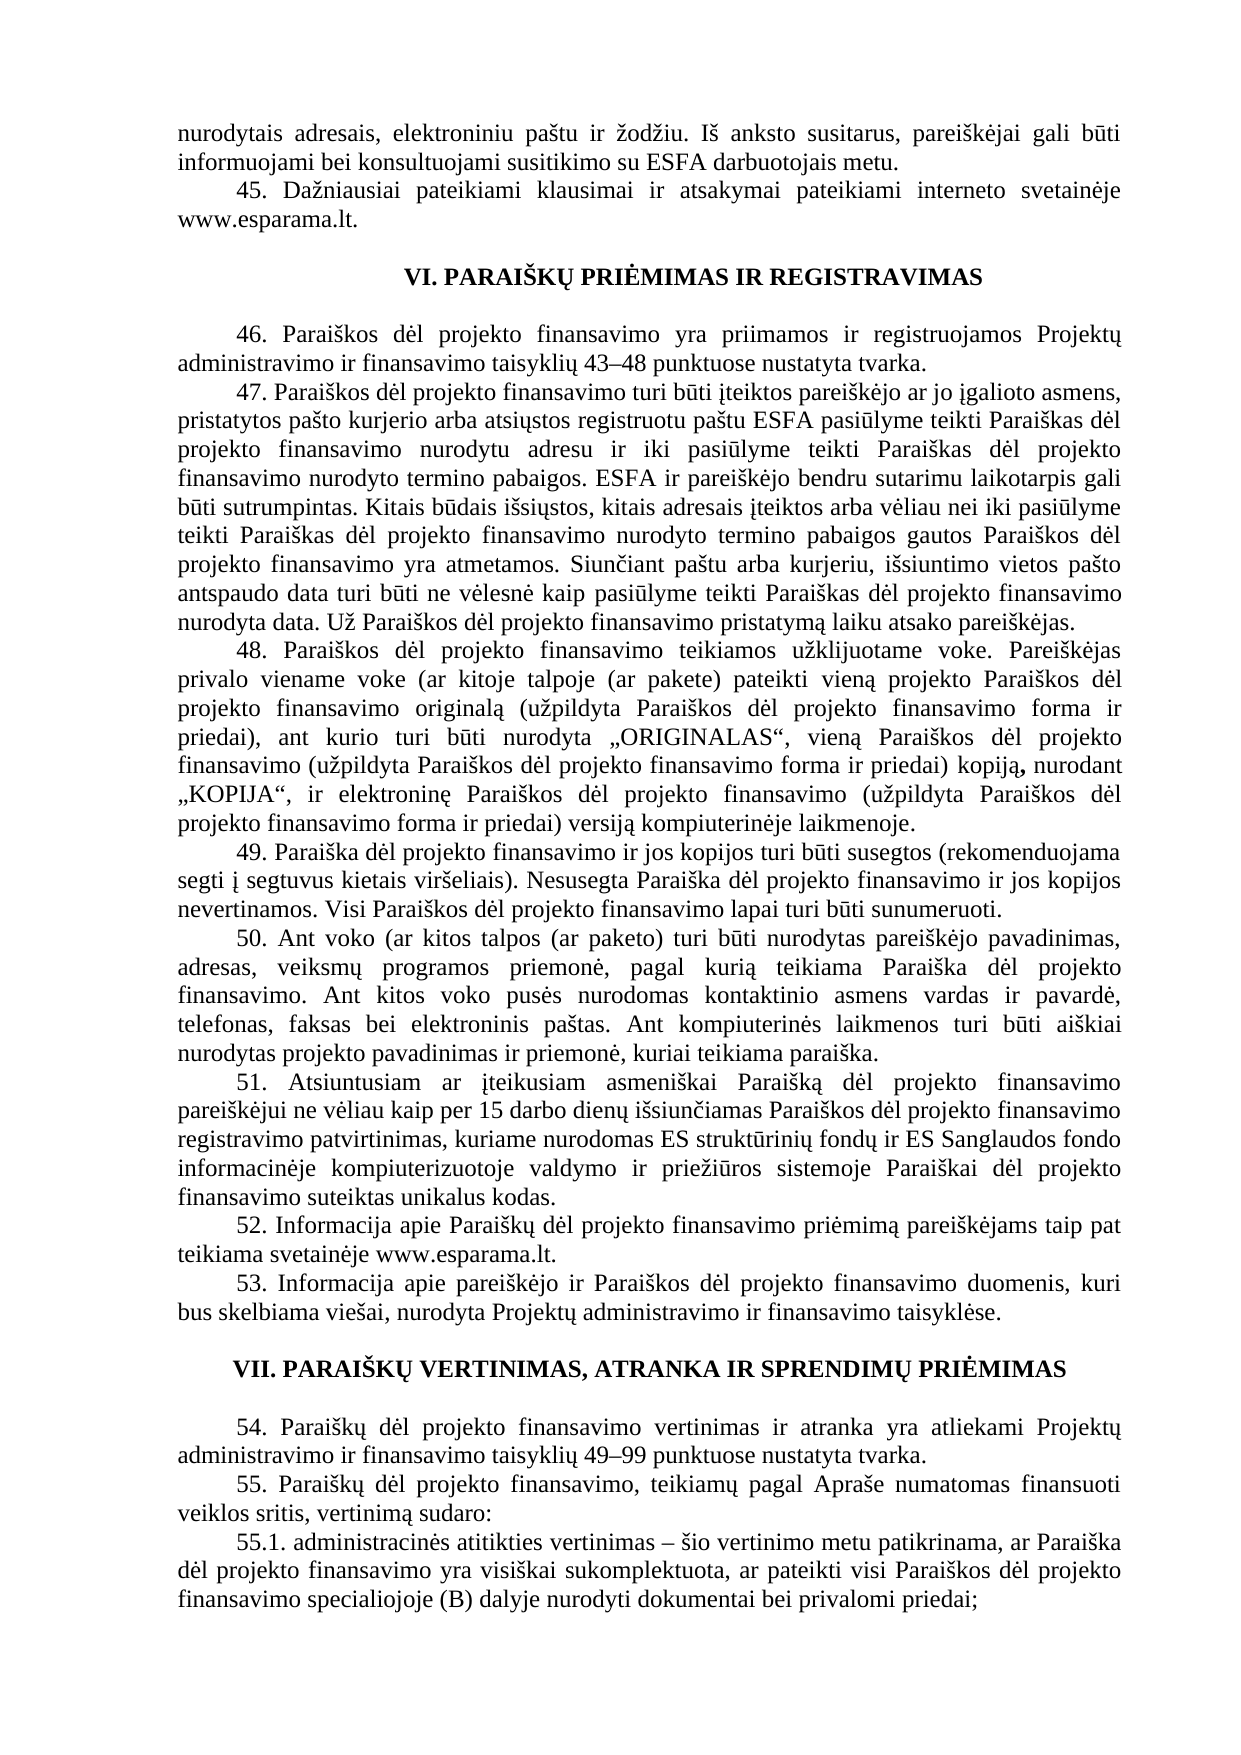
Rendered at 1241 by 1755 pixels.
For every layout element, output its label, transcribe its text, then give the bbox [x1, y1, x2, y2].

text 55.1. administracinės atitikties vertinimas – šio vertinimo metu patikrinama, ar Paraiška dėl projekto finansavimo yra visiškai sukomplektuota, ar pateikti visi Paraiškos dėl projekto finansavimo specialiojoje (B) dalyje nurodyti dokumentai bei privalomi priedai; [177, 1527, 1122, 1613]
text 54. Paraiškų dėl projekto finansavimo vertinimas ir atranka yra atliekami Projektų administravimo ir finansavimo taisyklių 49–99 punktuose nustatyta tvarka. [177, 1412, 1122, 1469]
text 48. Paraiškos dėl projekto finansavimo teikiamos užklijuotame voke. Pareiškėjas privalo viename voke (ar kitoje talpoje (ar pakete) pateikti vieną projekto Paraiškos dėl projekto finansavimo originalą (užpildyta Paraiškos dėl projekto finansavimo forma ir priedai), ant kurio turi būti nurodyta „ORIGINALAS“, vieną Paraiškos dėl projekto finansavimo (užpildyta Paraiškos dėl projekto finansavimo forma ir priedai) kopiją, nurodant „KOPIJA“, ir elektroninę Paraiškos dėl projekto finansavimo (užpildyta Paraiškos dėl projekto finansavimo forma ir priedai) versiją kompiuterinėje laikmenoje. [177, 636, 1122, 837]
text 49. Paraiška dėl projekto finansavimo ir jos kopijos turi būti susegtos (rekomenduojama segti į segtuvus kietais viršeliais). Nesusegta Paraiška dėl projekto finansavimo ir jos kopijos nevertinamos. Visi Paraiškos dėl projekto finansavimo lapai turi būti sunumeruoti. [177, 837, 1122, 923]
text VII. PARAIŠKŲ VERTINIMAS, ATRANKA IR SPRENDIMŲ PRIĖMIMAS [177, 1354, 1122, 1383]
text 51. Atsiuntusiam ar įteikusiam asmeniškai Paraišką dėl projekto finansavimo pareiškėjui ne vėliau kaip per 15 darbo dienų išsiunčiamas Paraiškos dėl projekto finansavimo registravimo patvirtinimas, kuriame nurodomas ES struktūrinių fondų ir ES Sanglaudos fondo informacinėje kompiuterizuotoje valdymo ir priežiūros sistemoje Paraiškai dėl projekto finansavimo suteiktas unikalus kodas. [177, 1067, 1122, 1211]
text 53. Informacija apie pareiškėjo ir Paraiškos dėl projekto finansavimo duomenis, kuri bus skelbiama viešai, nurodyta Projektų administravimo ir finansavimo taisyklėse. [177, 1268, 1122, 1326]
text 45. Dažniausiai pateikiami klausimai ir atsakymai pateikiami interneto svetainėje www.esparama.lt. [177, 176, 1122, 233]
text 46. Paraiškos dėl projekto finansavimo yra priimamos ir registruojamos Projektų administravimo ir finansavimo taisyklių 43–48 punktuose nustatyta tvarka. [177, 319, 1122, 377]
text 52. Informacija apie Paraiškų dėl projekto finansavimo priėmimą pareiškėjams taip pat teikiama svetainėje www.esparama.lt. [177, 1211, 1122, 1268]
text nurodytais adresais, elektroniniu paštu ir žodžiu. Iš anksto susitarus, pareiškėjai gali būti informuojami bei konsultuojami susitikimo su ESFA darbuotojais metu. [177, 118, 1122, 176]
text 47. Paraiškos dėl projekto finansavimo turi būti įteiktos pareiškėjo ar jo įgalioto asmens, pristatytos pašto kurjerio arba atsiųstos registruotu paštu ESFA pasiūlyme teikti Paraiškas dėl projekto finansavimo nurodytu adresu ir iki pasiūlyme teikti Paraiškas dėl projekto finansavimo nurodyto termino pabaigos. ESFA ir pareiškėjo bendru sutarimu laikotarpis gali būti sutrumpintas. Kitais būdais išsiųstos, kitais adresais įteiktos arba vėliau nei iki pasiūlyme teikti Paraiškas dėl projekto finansavimo nurodyto termino pabaigos gautos Paraiškos dėl projekto finansavimo yra atmetamos. Siunčiant paštu arba kurjeriu, išsiuntimo vietos pašto antspaudo data turi būti ne vėlesnė kaip pasiūlyme teikti Paraiškas dėl projekto finansavimo nurodyta data. Už Paraiškos dėl projekto finansavimo pristatymą laiku atsako pareiškėjas. [177, 377, 1122, 636]
text 55. Paraiškų dėl projekto finansavimo, teikiamų pagal Apraše numatomas finansuoti veiklos sritis, vertinimą sudaro: [177, 1469, 1122, 1527]
text 50. Ant voko (ar kitos talpos (ar paketo) turi būti nurodytas pareiškėjo pavadinimas, adresas, veiksmų programos priemonė, pagal kurią teikiama Paraiška dėl projekto finansavimo. Ant kitos voko pusės nurodomas kontaktinio asmens vardas ir pavardė, telefonas, faksas bei elektroninis paštas. Ant kompiuterinės laikmenos turi būti aiškiai nurodytas projekto pavadinimas ir priemonė, kuriai teikiama paraiška. [177, 923, 1122, 1067]
text VI. PARAIŠKŲ PRIĖMIMAS IR REGISTRAVIMAS [196, 262, 1122, 291]
